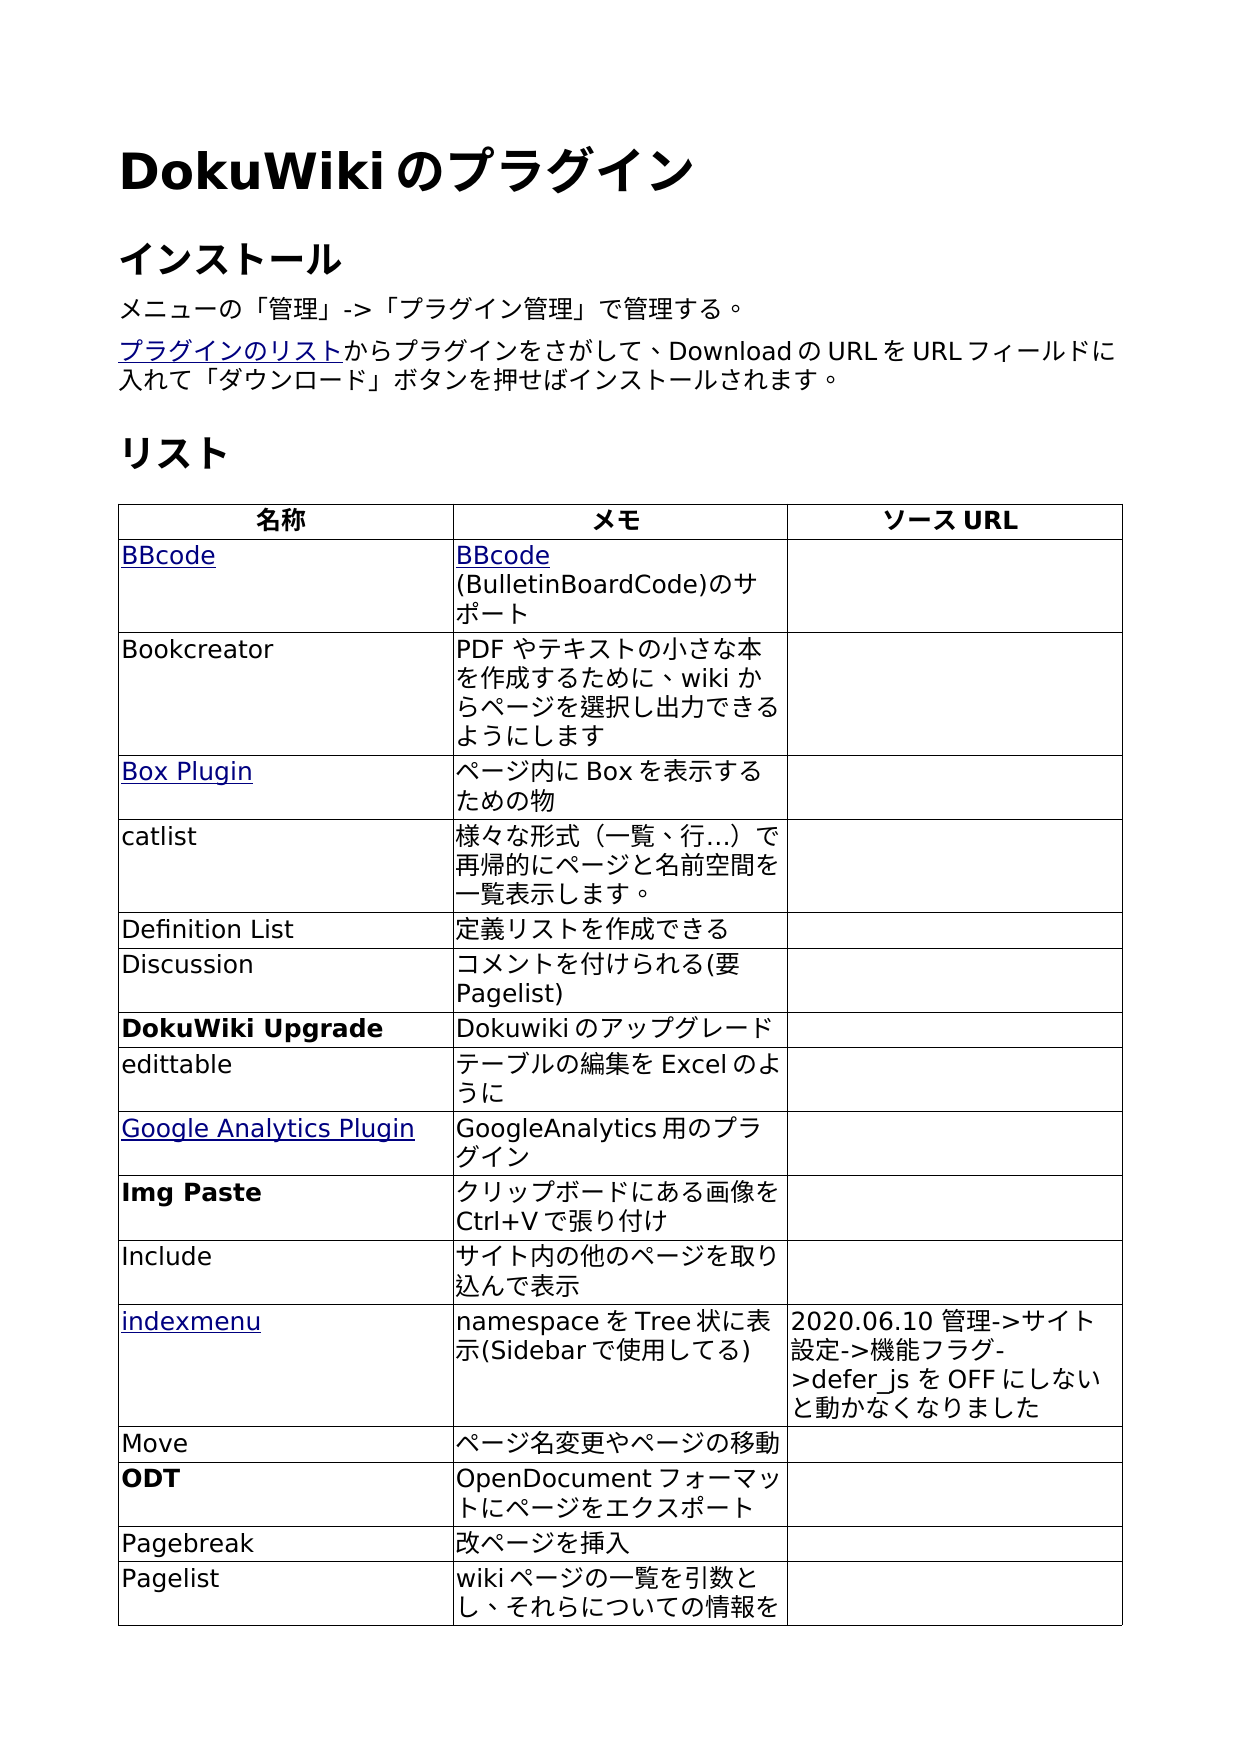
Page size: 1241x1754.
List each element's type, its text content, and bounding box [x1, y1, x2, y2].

table_cell [788, 540, 1122, 632]
table_cell Pagelist [119, 1562, 453, 1625]
table_header メモ [454, 505, 787, 538]
table_cell テーブルの編集をExcelのように [454, 1048, 787, 1111]
table_cell Definition List [119, 913, 453, 947]
subtitle インストール [118, 239, 1122, 282]
table_cell ODT [119, 1463, 453, 1526]
table_cell [788, 1562, 1122, 1625]
table_cell [788, 1176, 1122, 1239]
table_cell [788, 1427, 1122, 1462]
table_header ソースURL [788, 505, 1122, 538]
table_cell [788, 633, 1122, 754]
table_cell OpenDocumentフォーマットにページをエクスポート [454, 1463, 787, 1526]
table_cell クリップボードにある画像をCtrl+Vで張り付け [454, 1176, 787, 1239]
table_cell サイト内の他のページを取り込んで表示 [454, 1241, 787, 1304]
table_cell namespaceをTree状に表示(Sidebarで使用してる) [454, 1305, 787, 1426]
table_cell [788, 1013, 1122, 1047]
table_cell Img Paste [119, 1176, 453, 1239]
table_cell [788, 913, 1122, 947]
table_cell [788, 1112, 1122, 1175]
table_cell コメントを付けられる(要Pagelist) [454, 949, 787, 1012]
table_cell [788, 1048, 1122, 1111]
table_cell [788, 949, 1122, 1012]
text メニューの「管理」->「プラグイン管理」で管理する。 [118, 295, 1122, 324]
table_cell BBcode (BulletinBoardCode)のサポート [454, 540, 787, 632]
table_cell [788, 1527, 1122, 1561]
table_cell 2020.06.10 管理->サイト設定->機能フラグ->defer_js をOFFにしないと動かなくなりました [788, 1305, 1122, 1426]
table_header 名称 [119, 505, 453, 538]
table_cell Dokuwikiのアップグレード [454, 1013, 787, 1047]
table_cell Bookcreator [119, 633, 453, 754]
table_cell BBcode [119, 540, 453, 632]
table_cell indexmenu [119, 1305, 453, 1426]
table_cell ページ名変更やページの移動 [454, 1427, 787, 1462]
text プラグインのリストからプラグインをさがして、DownloadのURLをURLフィールドに入れて「ダウンロード」ボタンを押せばインストールされます。 [118, 337, 1122, 395]
table_cell 定義リストを作成できる [454, 913, 787, 947]
table_cell [788, 1241, 1122, 1304]
table_cell wikiページの一覧を引数とし、それらについての情報を [454, 1562, 787, 1625]
table_cell edittable [119, 1048, 453, 1111]
table_cell Move [119, 1427, 453, 1462]
table_cell 様々な形式（一覧、行…）で再帰的にページと名前空間を一覧表示します。 [454, 820, 787, 912]
table_cell 改ページを挿入 [454, 1527, 787, 1561]
table_cell [788, 820, 1122, 912]
table_cell [788, 1463, 1122, 1526]
table_cell GoogleAnalytics用のプラグイン [454, 1112, 787, 1175]
table_cell Include [119, 1241, 453, 1304]
table_cell ページ内にBoxを表示するための物 [454, 756, 787, 819]
table_cell catlist [119, 820, 453, 912]
subtitle DokuWikiのプラグイン [118, 143, 1122, 201]
table_cell Google Analytics Plugin [119, 1112, 453, 1175]
table_cell DokuWiki Upgrade [119, 1013, 453, 1047]
table_cell [788, 756, 1122, 819]
table_cell PDF やテキストの小さな本を作成するために、wiki からページを選択し出力できるようにします [454, 633, 787, 754]
table_cell Discussion [119, 949, 453, 1012]
table_cell Pagebreak [119, 1527, 453, 1561]
subtitle リスト [118, 432, 1122, 476]
table_cell Box Plugin [119, 756, 453, 819]
